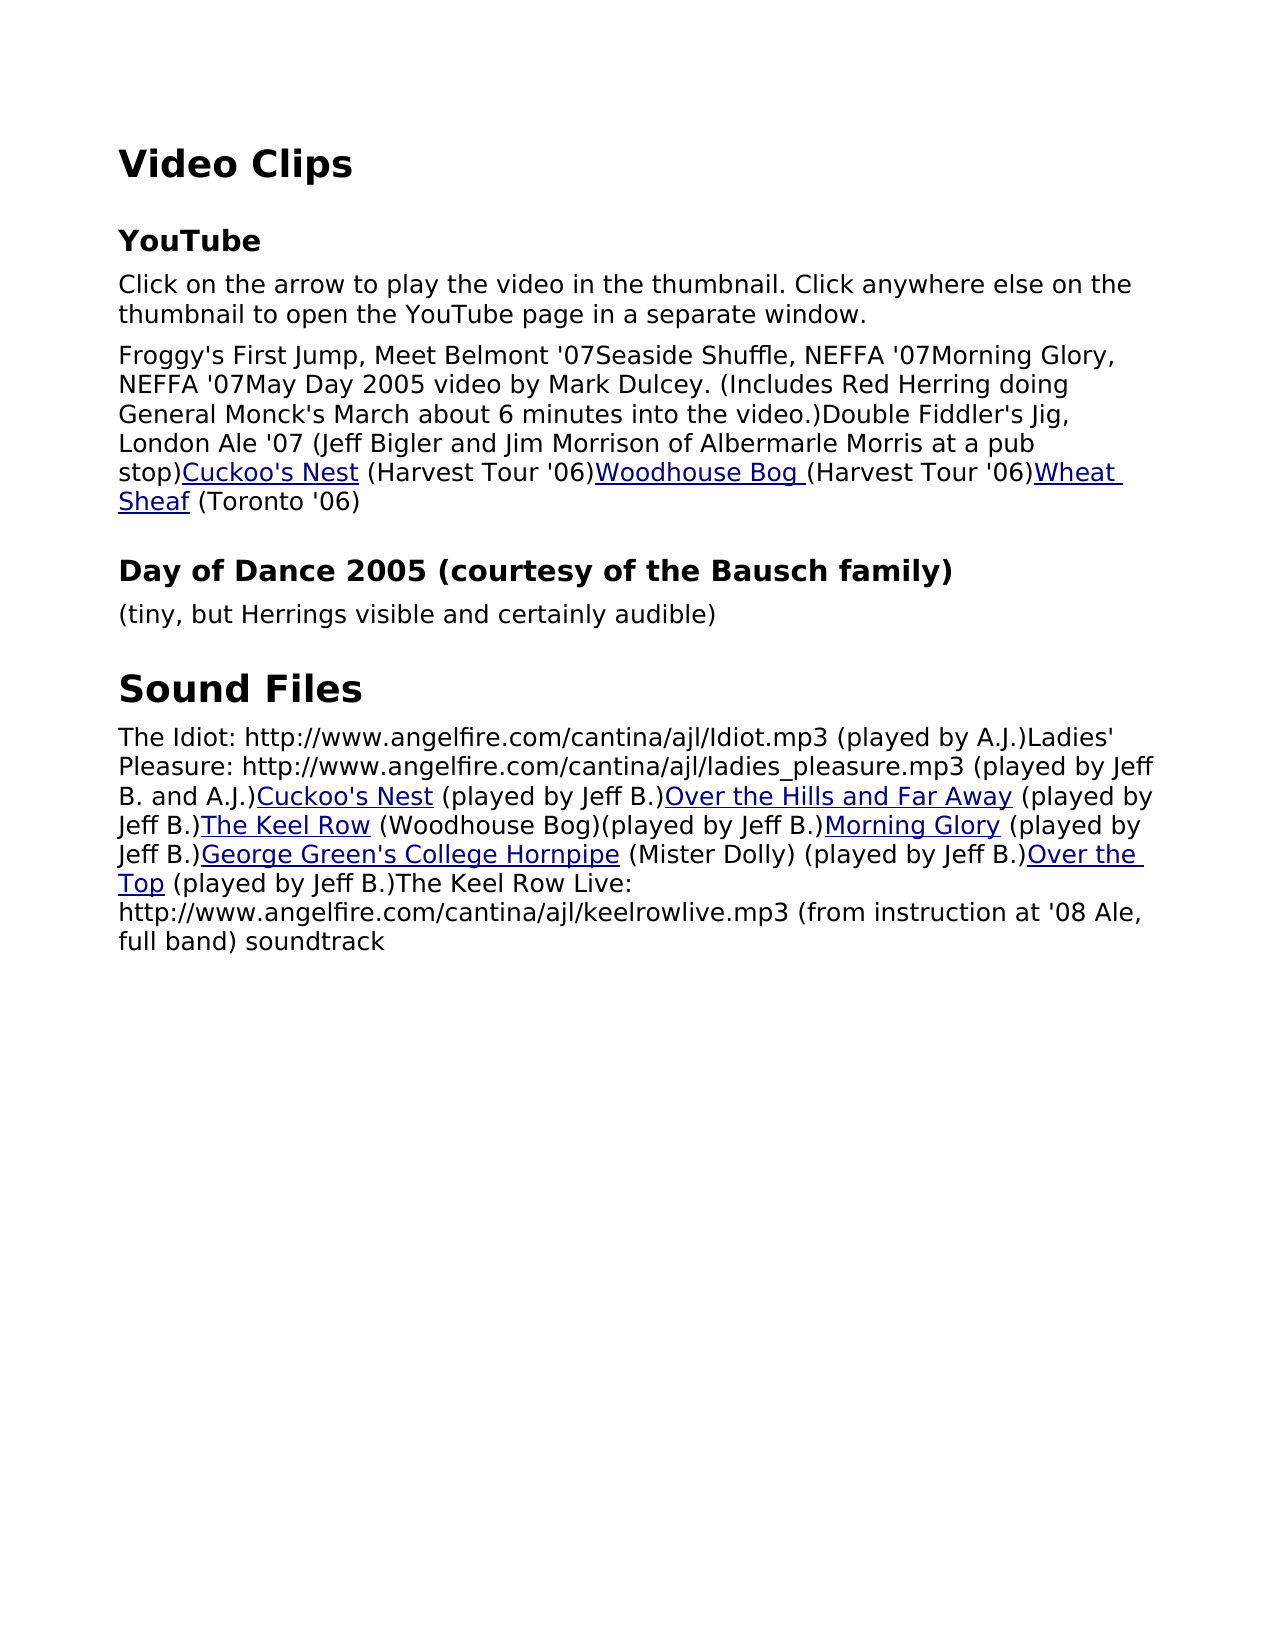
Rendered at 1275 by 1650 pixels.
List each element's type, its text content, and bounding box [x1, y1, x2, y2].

subtitle Sound Files [118, 667, 1157, 711]
text Click on the arrow to play the video in the thumbnail. Click anywhere else on the thumbnail to open the YouTube page in a separate window. [118, 271, 1157, 329]
text Froggy's First Jump, Meet Belmont '07Seaside Shuffle, NEFFA '07Morning Glory, NEFFA '07May Day 2005 video by Mark Dulcey. (Includes Red Herring doing General Monck's March about 6 minutes into the video.)Double Fiddler's Jig, London Ale '07 (Jeff Bigler and Jim Morrison of Albermarle Morris at a pub stop)Cuckoo's Nest (Harvest Tour '06)Woodhouse Bog (Harvest Tour '06)Wheat Sheaf (Toronto '06) [118, 342, 1157, 517]
text (tiny, but Herrings visible and certainly audible) [118, 601, 1157, 630]
text The Idiot: http://www.angelfire.com/cantina/ajl/Idiot.mp3 (played by A.J.)Ladies' Pleasure: http://www.angelfire.com/cantina/ajl/ladies_pleasure.mp3 (played by Jeff B. and A.J.)Cuckoo's Nest (played by Jeff B.)Over the Hills and Far Away (played by Jeff B.)The Keel Row (Woodhouse Bog)(played by Jeff B.)Morning Glory (played by Jeff B.)George Green's College Hornpipe (Mister Dolly) (played by Jeff B.)Over the Top (played by Jeff B.)The Keel Row Live: http://www.angelfire.com/cantina/ajl/keelrowlive.mp3 (from instruction at '08 Ale, full band) soundtrack [118, 723, 1157, 957]
subtitle Day of Dance 2005 (courtesy of the Bausch family) [118, 554, 1157, 588]
subtitle Video Clips [118, 143, 1157, 187]
subtitle YouTube [118, 224, 1157, 258]
